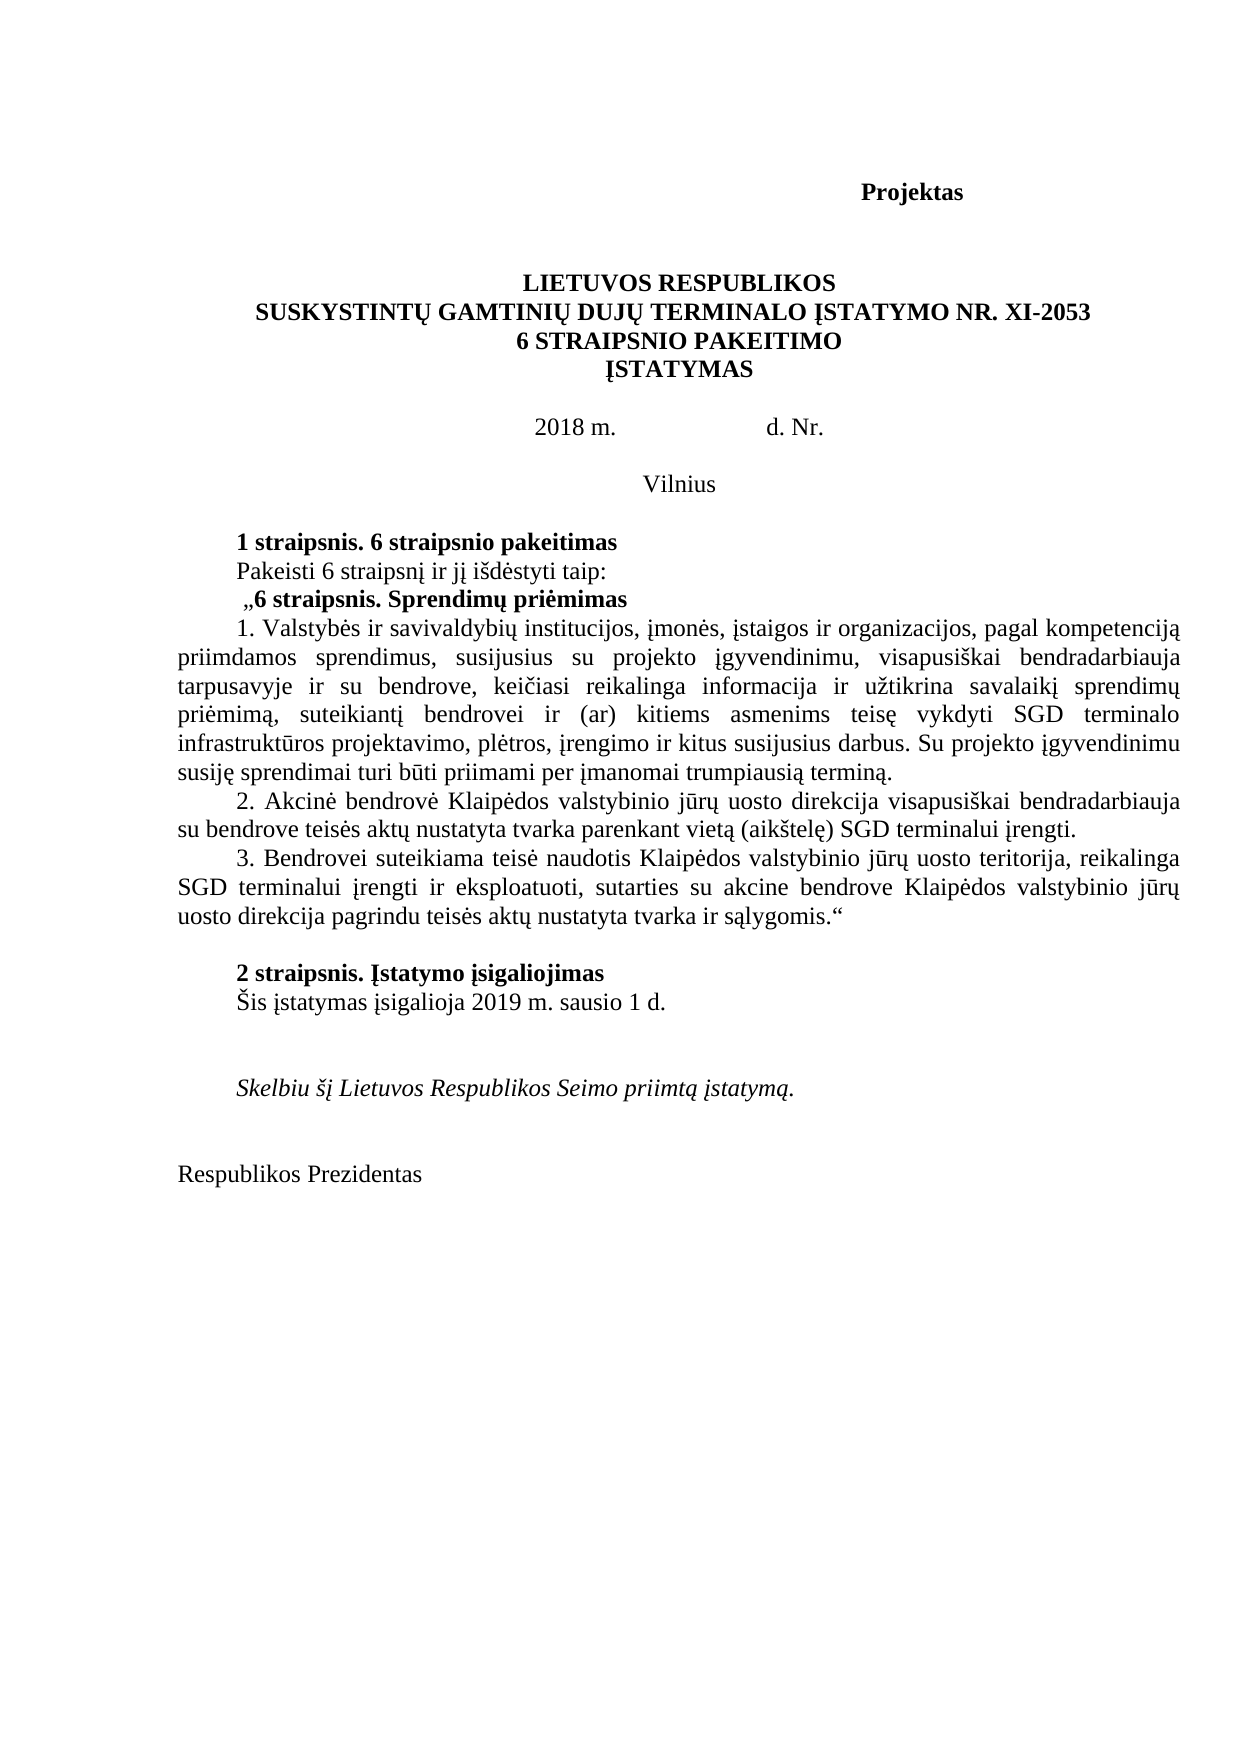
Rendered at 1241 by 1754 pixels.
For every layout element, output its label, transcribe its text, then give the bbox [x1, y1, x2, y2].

text 3. Bendrovei suteikiama teisė naudotis Klaipėdos valstybinio jūrų uosto teritorija, reikalinga SGD terminalui įrengti ir eksploatuoti, sutarties su akcine bendrove Klaipėdos valstybinio jūrų uosto direkcija pagrindu teisės aktų nustatyta tvarka ir sąlygomis.“ [177, 843, 1181, 929]
text Šis įstatymas įsigalioja 2019 m. sausio 1 d. [177, 987, 1181, 1016]
text 6 STRAIPSNIO PAKEITIMO [177, 326, 1181, 354]
text Respublikos Prezidentas [177, 1159, 1181, 1188]
text 2 straipsnis. Įstatymo įsigaliojimas [177, 958, 1181, 987]
text Vilnius [177, 469, 1181, 498]
text SUSKYSTINTŲ GAMTINIŲ DUJŲ TERMINALO ĮSTATYMO NR. XI-2053 [177, 297, 1181, 326]
text 2. Akcinė bendrovė Klaipėdos valstybinio jūrų uosto direkcija visapusiškai bendradarbiauja su bendrove teisės aktų nustatyta tvarka parenkant vietą (aikštelę) SGD terminalui įrengti. [177, 786, 1181, 843]
text Skelbiu šį Lietuvos Respublikos Seimo priimtą įstatymą. [177, 1073, 1181, 1102]
text 2018 m. d. Nr. [177, 412, 1181, 441]
text Pakeisti 6 straipsnį ir jį išdėstyti taip: [177, 556, 1181, 584]
text „6 straipsnis. Sprendimų priėmimas [177, 584, 1181, 613]
text 1 straipsnis. 6 straipsnio pakeitimas [177, 527, 1181, 556]
text 1. Valstybės ir savivaldybių institucijos, įmonės, įstaigos ir organizacijos, pagal kompetenciją priimdamos sprendimus, susijusius su projekto įgyvendinimu, visapusiškai bendradarbiauja tarpusavyje ir su bendrove, keičiasi reikalinga informacija ir užtikrina savalaikį sprendimų priėmimą, suteikiantį bendrovei ir (ar) kitiems asmenims teisę vykdyti SGD terminalo infrastruktūros projektavimo, plėtros, įrengimo ir kitus susijusius darbus. Su projekto įgyvendinimu susiję sprendimai turi būti priimami per įmanomai trumpiausią terminą. [177, 613, 1181, 786]
text LIETUVOS RESPUBLIKOS [177, 268, 1181, 297]
text ĮSTATYMAS [177, 354, 1181, 383]
text Projektas [177, 177, 1181, 206]
